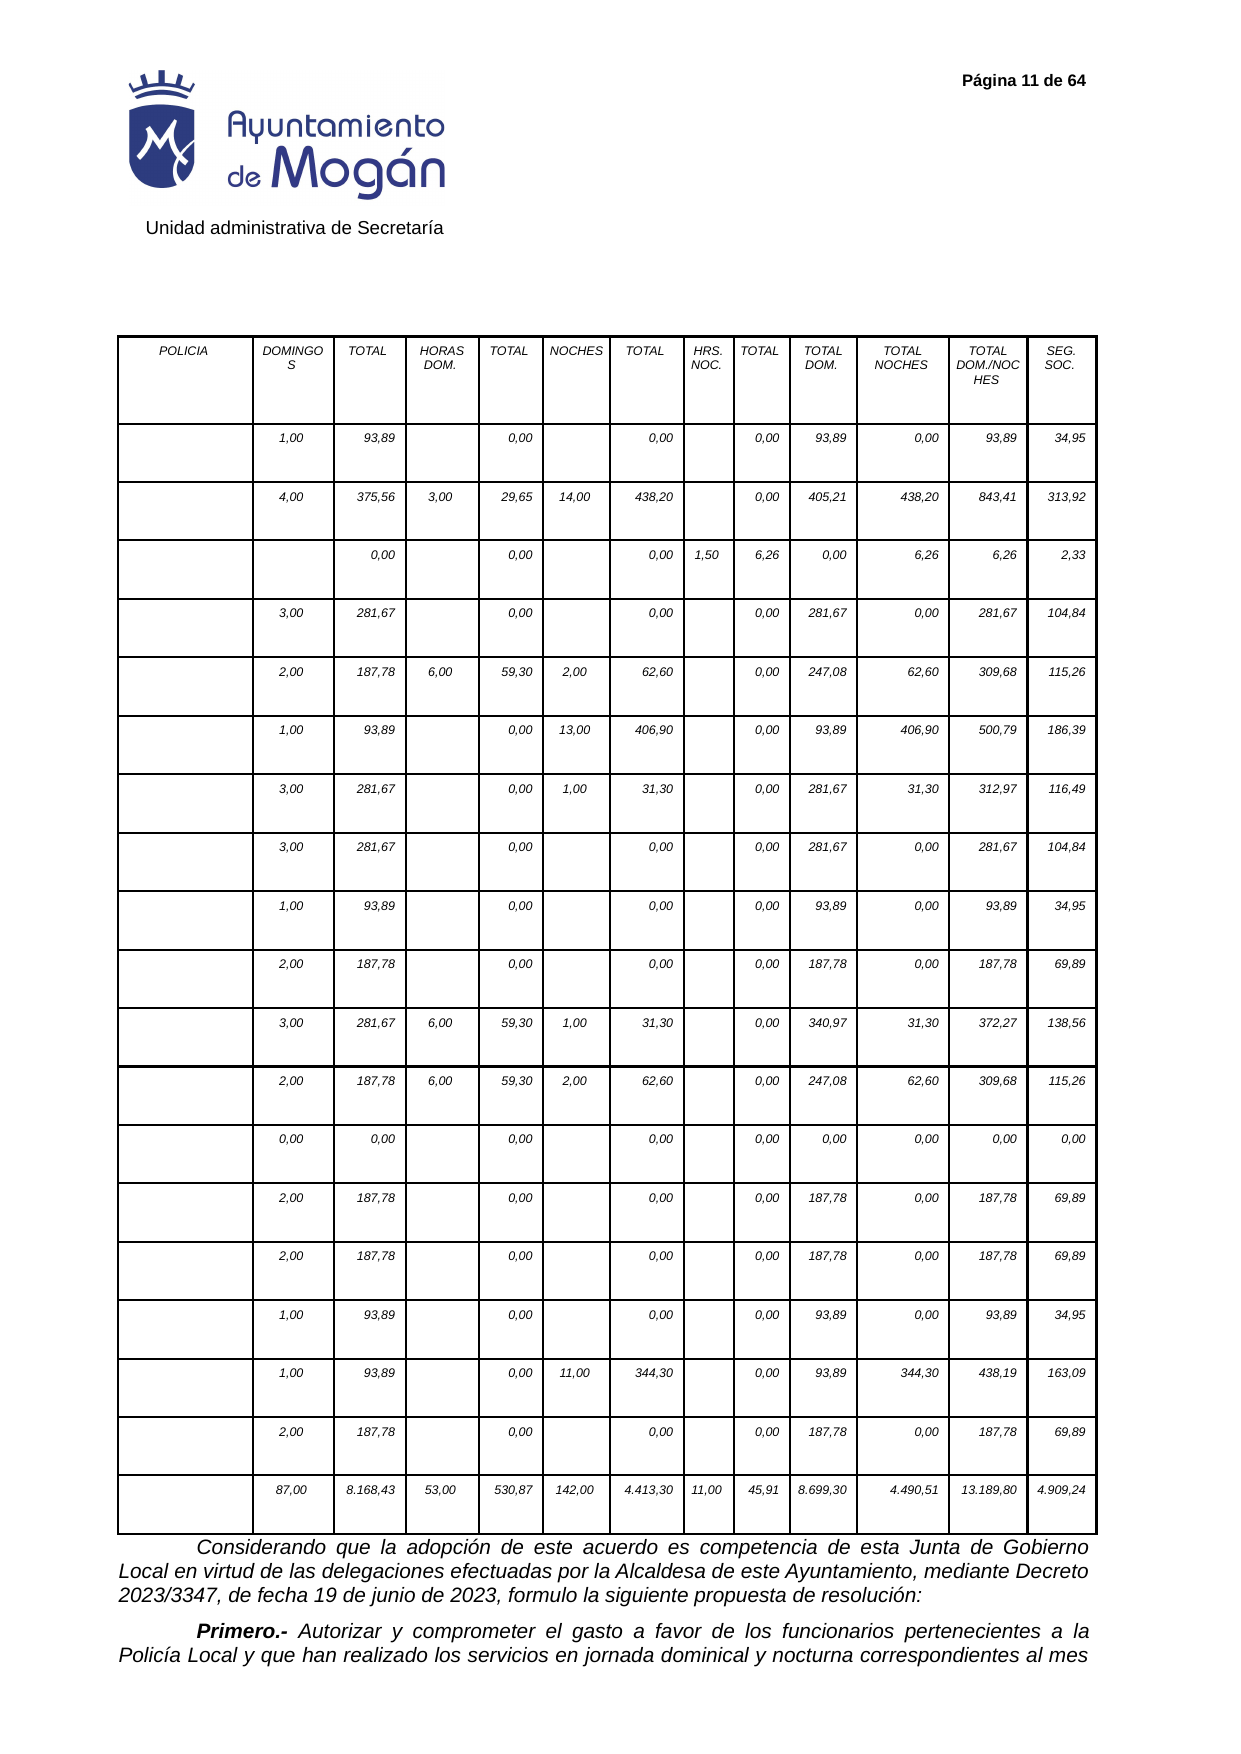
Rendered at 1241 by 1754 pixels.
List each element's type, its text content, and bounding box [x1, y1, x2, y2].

text Primero.- Autorizar y comprometer el gasto a favor de los funcionarios pertenecientes a la Policía Local y que han realizado los servicios en jornada dominical y nocturna correspondientes al mes [118, 1619, 1092, 1667]
table_cell 187,78 [335, 1418, 405, 1474]
table_cell 843,41 [950, 483, 1026, 539]
table_cell 309,68 [950, 1068, 1026, 1124]
table_cell 34,95 [1029, 892, 1095, 948]
table_cell [407, 834, 478, 890]
table_cell 187,78 [335, 1184, 405, 1241]
table_cell 0,00 [735, 1360, 789, 1416]
table_cell 45,91 [735, 1476, 789, 1533]
table_cell 312,97 [950, 775, 1026, 832]
table_cell 0,00 [858, 1418, 948, 1474]
table_cell 93,89 [335, 1301, 405, 1357]
table_cell 2,00 [254, 658, 333, 715]
table_cell [685, 717, 733, 773]
table_cell 3,00 [254, 600, 333, 656]
table_cell 2,33 [1029, 541, 1095, 598]
table_cell [407, 541, 478, 598]
table_cell 0,00 [611, 1301, 683, 1357]
table_cell 0,00 [480, 892, 542, 948]
table_cell 0,00 [480, 425, 542, 481]
table_header SEG. SOC. [1029, 338, 1095, 422]
table_cell 0,00 [735, 951, 789, 1007]
table_header TOTAL NOCHES [858, 338, 948, 422]
table_cell 0,00 [858, 425, 948, 481]
table_cell 344,30 [858, 1360, 948, 1416]
table_cell 0,00 [1029, 1126, 1095, 1182]
table_header TOTAL [735, 338, 789, 422]
table_cell 1,00 [254, 425, 333, 481]
table_cell 93,89 [950, 1301, 1026, 1357]
table_cell 0,00 [735, 425, 789, 481]
table_cell 0,00 [791, 541, 856, 598]
table_cell 0,00 [735, 1068, 789, 1124]
table_cell [407, 1184, 478, 1241]
table_cell 1,00 [544, 775, 609, 832]
table_cell 0,00 [480, 1184, 542, 1241]
table_cell 0,00 [735, 1243, 789, 1299]
table_cell 6,26 [858, 541, 948, 598]
table_cell [407, 1360, 478, 1416]
table_cell 93,89 [335, 717, 405, 773]
table_cell 138,56 [1029, 1009, 1095, 1065]
table_cell [544, 425, 609, 481]
table_cell 0,00 [858, 1301, 948, 1357]
table_cell [685, 483, 733, 539]
table_cell 93,89 [791, 892, 856, 948]
table_cell [685, 892, 733, 948]
table_cell 281,67 [791, 834, 856, 890]
table_cell [119, 425, 252, 481]
table_cell 0,00 [480, 717, 542, 773]
table_cell 0,00 [735, 1126, 789, 1182]
table_cell 0,00 [611, 600, 683, 656]
table_cell 313,92 [1029, 483, 1095, 539]
table_cell 186,39 [1029, 717, 1095, 773]
table_cell [544, 541, 609, 598]
table_header TOTAL DOM./NOCHES [950, 338, 1026, 422]
table_cell 104,84 [1029, 834, 1095, 890]
table_cell 93,89 [335, 892, 405, 948]
table_cell [119, 951, 252, 1007]
table_cell 6,00 [407, 1009, 478, 1065]
table_cell 2,00 [254, 1243, 333, 1299]
table_cell [119, 658, 252, 715]
table_cell 309,68 [950, 658, 1026, 715]
table_cell [685, 425, 733, 481]
table_cell 281,67 [791, 775, 856, 832]
table_cell 62,60 [611, 1068, 683, 1124]
table_cell [685, 1009, 733, 1065]
table_cell 0,00 [735, 717, 789, 773]
table_cell 4.490,51 [858, 1476, 948, 1533]
table_cell 62,60 [858, 658, 948, 715]
text Considerando que la adopción de este acuerdo es competencia de esta Junta de Gobierno Local en virtud de las delegaciones efectuadas por la Alcaldesa de este Ayuntamiento, mediante Decreto 2023/3347, de fecha 19 de junio de 2023, formulo la siguiente propuesta de resolución: [118, 1535, 1092, 1607]
table_cell 0,00 [611, 951, 683, 1007]
table_header TOTAL [335, 338, 405, 422]
table_cell 116,49 [1029, 775, 1095, 832]
table_cell 104,84 [1029, 600, 1095, 656]
table_cell 375,56 [335, 483, 405, 539]
table_cell [544, 1301, 609, 1357]
table_cell 0,00 [335, 541, 405, 598]
table_cell 93,89 [950, 892, 1026, 948]
table_cell 31,30 [858, 775, 948, 832]
table_cell 0,00 [858, 892, 948, 948]
table_cell 0,00 [735, 1301, 789, 1357]
table_header DOMINGOS [254, 338, 333, 422]
table_cell [685, 1184, 733, 1241]
table_cell 8.699,30 [791, 1476, 856, 1533]
table_cell 31,30 [611, 1009, 683, 1065]
table_cell 93,89 [791, 1301, 856, 1357]
table_cell 69,89 [1029, 1418, 1095, 1474]
table_cell 4.909,24 [1029, 1476, 1095, 1533]
table_cell 59,30 [480, 1009, 542, 1065]
table_cell 0,00 [480, 1360, 542, 1416]
table_cell [544, 834, 609, 890]
table_cell 2,00 [544, 1068, 609, 1124]
table_cell 281,67 [335, 834, 405, 890]
table_cell [544, 892, 609, 948]
table_header HORAS DOM. [407, 338, 478, 422]
table_cell 187,78 [335, 658, 405, 715]
table_cell [407, 1126, 478, 1182]
table_cell 3,00 [254, 1009, 333, 1065]
table_cell [407, 1243, 478, 1299]
table_cell 69,89 [1029, 1184, 1095, 1241]
table_cell [544, 1418, 609, 1474]
table_cell 93,89 [791, 1360, 856, 1416]
table_cell 0,00 [791, 1126, 856, 1182]
table_cell 59,30 [480, 1068, 542, 1124]
table_cell 14,00 [544, 483, 609, 539]
table_cell 87,00 [254, 1476, 333, 1533]
table_cell 163,09 [1029, 1360, 1095, 1416]
table_cell 187,78 [950, 951, 1026, 1007]
table_cell 0,00 [611, 834, 683, 890]
table_cell 6,00 [407, 658, 478, 715]
table_cell 187,78 [950, 1418, 1026, 1474]
table_cell 187,78 [791, 1184, 856, 1241]
table_cell [119, 1360, 252, 1416]
table_cell [685, 1126, 733, 1182]
table_header TOTAL [611, 338, 683, 422]
table_cell 247,08 [791, 1068, 856, 1124]
table_cell [119, 1476, 252, 1533]
table_cell 1,00 [254, 1360, 333, 1416]
table_cell [407, 951, 478, 1007]
table_cell 13,00 [544, 717, 609, 773]
table_cell [685, 1301, 733, 1357]
table_cell 2,00 [254, 1418, 333, 1474]
table_cell [407, 600, 478, 656]
table_cell 62,60 [858, 1068, 948, 1124]
table_cell 281,67 [335, 1009, 405, 1065]
table_cell 281,67 [791, 600, 856, 656]
table_cell [119, 541, 252, 598]
table_cell [407, 1301, 478, 1357]
table_cell [119, 717, 252, 773]
table_cell 3,00 [254, 834, 333, 890]
table_cell 1,00 [544, 1009, 609, 1065]
table_cell 69,89 [1029, 951, 1095, 1007]
table_cell 0,00 [858, 1126, 948, 1182]
table_cell 281,67 [950, 834, 1026, 890]
table_cell 31,30 [611, 775, 683, 832]
table_cell 34,95 [1029, 425, 1095, 481]
table_cell 0,00 [735, 658, 789, 715]
table_cell [119, 1126, 252, 1182]
table_cell 0,00 [858, 834, 948, 890]
table_cell 372,27 [950, 1009, 1026, 1065]
table_cell 2,00 [254, 1068, 333, 1124]
table_cell 69,89 [1029, 1243, 1095, 1299]
table_cell 0,00 [735, 775, 789, 832]
table_cell 0,00 [480, 600, 542, 656]
table_cell [119, 600, 252, 656]
table_cell 0,00 [335, 1126, 405, 1182]
table_cell 0,00 [858, 1184, 948, 1241]
table_cell 0,00 [611, 541, 683, 598]
table_cell [544, 951, 609, 1007]
table_cell [407, 717, 478, 773]
table_cell 11,00 [685, 1476, 733, 1533]
table_cell 530,87 [480, 1476, 542, 1533]
table_cell 187,78 [791, 1243, 856, 1299]
table_cell 1,50 [685, 541, 733, 598]
table_cell 0,00 [611, 1184, 683, 1241]
table_cell [544, 1126, 609, 1182]
table_cell 13.189,80 [950, 1476, 1026, 1533]
table_cell 3,00 [254, 775, 333, 832]
table_cell 29,65 [480, 483, 542, 539]
table_cell 187,78 [950, 1184, 1026, 1241]
table_cell [119, 1184, 252, 1241]
table_cell 438,20 [611, 483, 683, 539]
table_cell 93,89 [335, 1360, 405, 1416]
table_cell 0,00 [735, 1009, 789, 1065]
table_cell 281,67 [950, 600, 1026, 656]
table_cell 59,30 [480, 658, 542, 715]
table_cell 405,21 [791, 483, 856, 539]
table_cell 187,78 [791, 1418, 856, 1474]
table_cell 1,00 [254, 717, 333, 773]
table_cell 0,00 [735, 834, 789, 890]
table_cell 0,00 [735, 892, 789, 948]
table_cell 0,00 [950, 1126, 1026, 1182]
table_cell 0,00 [254, 1126, 333, 1182]
table_cell [119, 834, 252, 890]
table_cell [119, 1243, 252, 1299]
table_cell 93,89 [791, 717, 856, 773]
table_cell 406,90 [611, 717, 683, 773]
table_cell [685, 600, 733, 656]
table_cell [119, 775, 252, 832]
picture [128, 70, 445, 206]
table_header TOTAL [480, 338, 542, 422]
table_cell [685, 834, 733, 890]
table_cell 0,00 [611, 1126, 683, 1182]
table_cell [254, 541, 333, 598]
table_cell 438,19 [950, 1360, 1026, 1416]
table_cell 0,00 [735, 1184, 789, 1241]
table_cell 1,00 [254, 892, 333, 948]
table_cell [119, 892, 252, 948]
table_cell [407, 425, 478, 481]
table_cell 2,00 [254, 951, 333, 1007]
table_cell 0,00 [735, 483, 789, 539]
table_cell 6,26 [950, 541, 1026, 598]
table_cell 2,00 [254, 1184, 333, 1241]
table_cell 2,00 [544, 658, 609, 715]
table_cell 1,00 [254, 1301, 333, 1357]
table_cell [407, 892, 478, 948]
table_cell [119, 483, 252, 539]
table_cell 0,00 [735, 600, 789, 656]
table_cell 0,00 [858, 600, 948, 656]
table_cell [685, 1418, 733, 1474]
table_cell 0,00 [611, 425, 683, 481]
table_cell 0,00 [611, 1418, 683, 1474]
table_cell 93,89 [791, 425, 856, 481]
table_cell 0,00 [480, 951, 542, 1007]
table_cell [685, 775, 733, 832]
table_cell 93,89 [950, 425, 1026, 481]
table_cell [119, 1009, 252, 1065]
table_cell 62,60 [611, 658, 683, 715]
table_cell 0,00 [480, 834, 542, 890]
table_cell 187,78 [791, 951, 856, 1007]
table_cell [407, 775, 478, 832]
table_cell 0,00 [480, 1126, 542, 1182]
table_cell 4,00 [254, 483, 333, 539]
table_cell 0,00 [858, 1243, 948, 1299]
table_cell 340,97 [791, 1009, 856, 1065]
table_header POLICIA [119, 338, 252, 422]
table_header HRS. NOC. [685, 338, 733, 422]
table_cell 0,00 [611, 1243, 683, 1299]
table_cell [119, 1068, 252, 1124]
table_header TOTAL DOM. [791, 338, 856, 422]
table_cell [685, 658, 733, 715]
table_cell 6,26 [735, 541, 789, 598]
table_cell 0,00 [735, 1418, 789, 1474]
table_cell 6,00 [407, 1068, 478, 1124]
table_cell [685, 1068, 733, 1124]
table_cell 115,26 [1029, 1068, 1095, 1124]
table_cell 142,00 [544, 1476, 609, 1533]
table_cell 247,08 [791, 658, 856, 715]
table_cell [685, 1243, 733, 1299]
table_cell 0,00 [858, 951, 948, 1007]
table_cell 53,00 [407, 1476, 478, 1533]
table_cell 438,20 [858, 483, 948, 539]
table_header NOCHES [544, 338, 609, 422]
table_cell [544, 600, 609, 656]
table_cell 3,00 [407, 483, 478, 539]
table_cell 281,67 [335, 775, 405, 832]
table_cell 0,00 [611, 892, 683, 948]
table_cell [685, 951, 733, 1007]
table_cell [119, 1301, 252, 1357]
table_cell 500,79 [950, 717, 1026, 773]
table_cell 187,78 [335, 1243, 405, 1299]
table_cell 281,67 [335, 600, 405, 656]
table_cell [119, 1418, 252, 1474]
table_cell [407, 1418, 478, 1474]
table_cell 93,89 [335, 425, 405, 481]
table_cell [544, 1243, 609, 1299]
table_cell 344,30 [611, 1360, 683, 1416]
table_cell 11,00 [544, 1360, 609, 1416]
table_cell [685, 1360, 733, 1416]
table_cell 0,00 [480, 1301, 542, 1357]
table_cell 115,26 [1029, 658, 1095, 715]
table_cell 31,30 [858, 1009, 948, 1065]
table_cell [544, 1184, 609, 1241]
table_cell 406,90 [858, 717, 948, 773]
table_cell 8.168,43 [335, 1476, 405, 1533]
table_cell 34,95 [1029, 1301, 1095, 1357]
table_cell 0,00 [480, 1418, 542, 1474]
table_cell 187,78 [335, 951, 405, 1007]
table_cell 0,00 [480, 775, 542, 832]
table_cell 187,78 [950, 1243, 1026, 1299]
table_cell 0,00 [480, 541, 542, 598]
table_cell 187,78 [335, 1068, 405, 1124]
table_cell 0,00 [480, 1243, 542, 1299]
table_cell 4.413,30 [611, 1476, 683, 1533]
